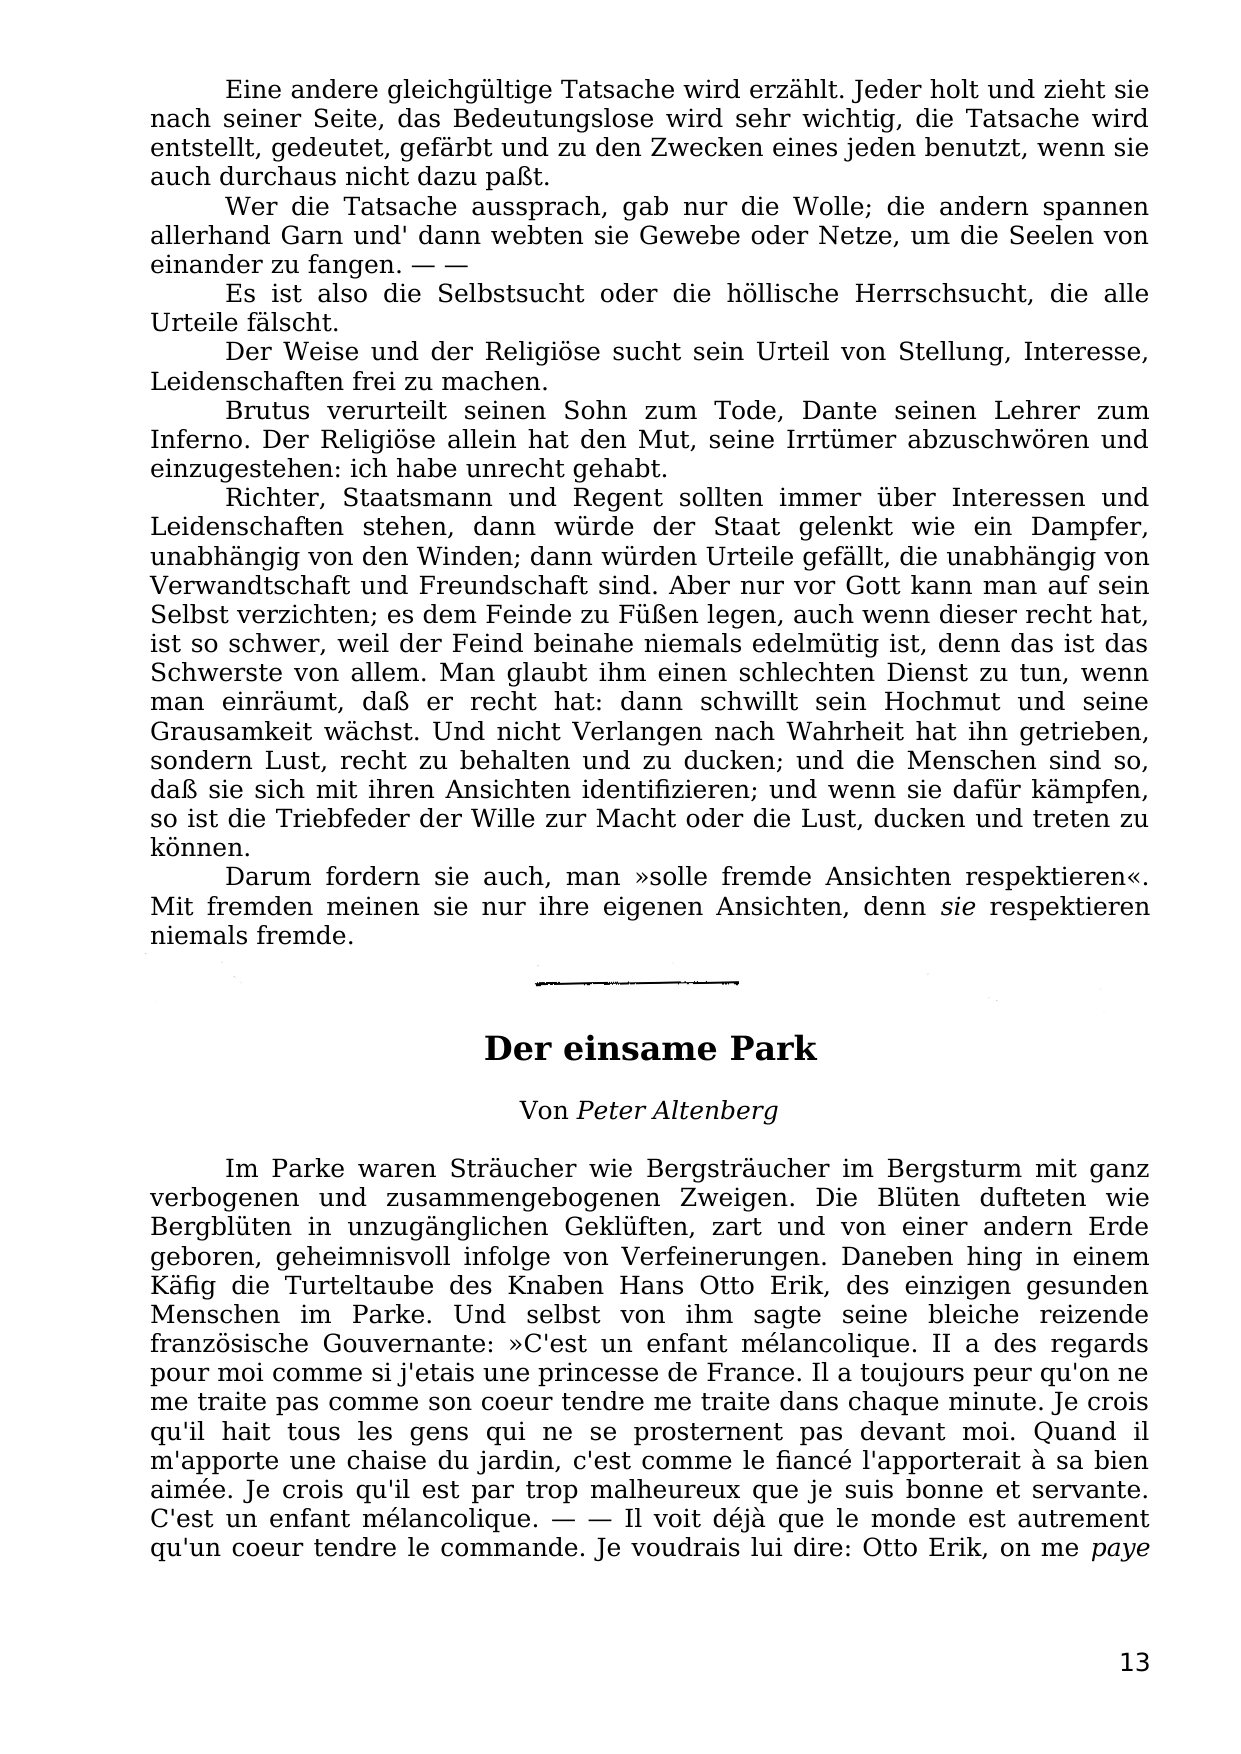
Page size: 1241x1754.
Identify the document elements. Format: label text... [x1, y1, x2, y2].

text Darum fordern sie auch, man »solle fremde Ansichten respektieren«. Mit fremden meinen sie nur ihre eigenen Ansichten, denn sie respektieren niemals fremde. [150, 862, 1151, 950]
text Im Parke waren Sträucher wie Bergsträucher im Bergsturm mit ganz verbogenen und zusammengebogenen Zweigen. Die Blüten dufteten wie Bergblüten in unzugänglichen Geklüften, zart und von einer andern Erde geboren, geheimnisvoll infolge von Verfeinerungen. Daneben hing in einem Käfig die Turteltaube des Knaben Hans Otto Erik, des einzigen gesunden Menschen im Parke. Und selbst von ihm sagte seine bleiche reizende französische Gouvernante: »C'est un enfant mélancolique. II a des regards pour moi comme si j'etais une princesse de France. Il a toujours peur qu'on ne me traite pas comme son coeur tendre me traite dans chaque minute. Je crois qu'il hait tous les gens qui ne se prosternent pas devant moi. Quand il m'apporte une chaise du jardin, c'est comme le fiancé l'apporterait à sa bien aimée. Je crois qu'il est par trop malheureux que je suis bonne et servante. C'est un enfant mélancolique. — — Il voit déjà que le monde est autrement qu'un coeur tendre le commande. Je voudrais lui dire: Otto Erik, on me paye [150, 1154, 1151, 1562]
text Es ist also die Selbstsucht oder die höllische Herrschsucht, die alle Urteile fälscht. [150, 279, 1151, 337]
text Der Weise und der Religiöse sucht sein Urteil von Stellung, Interesse, Leidenschaften frei zu machen. [150, 337, 1151, 396]
text Brutus verurteilt seinen Sohn zum Tode, Dante seinen Lehrer zum Inferno. Der Religiöse allein hat den Mut, seine Irrtümer abzuschwören und einzugestehen: ich habe unrecht gehabt. [150, 396, 1151, 483]
text Der einsame Park [150, 1013, 1151, 1068]
text Eine andere gleichgültige Tatsache wird erzählt. Jeder holt und zieht sie nach seiner Seite, das Bedeutungslose wird sehr wichtig, die Tatsache wird entstellt, gedeutet, gefärbt und zu den Zwecken eines jeden benutzt, wenn sie auch durchaus nicht dazu paßt. [150, 75, 1151, 192]
text Richter, Staatsmann und Regent sollten immer über Interessen und Leidenschaften stehen, dann würde der Staat gelenkt wie ein Dampfer, unabhängig von den Winden; dann würden Urteile gefällt, die unabhängig von Verwandtschaft und Freundschaft sind. Aber nur vor Gott kann man auf sein Selbst verzichten; es dem Feinde zu Füßen legen, auch wenn dieser recht hat, ist so schwer, weil der Feind beinahe niemals edelmütig ist, denn das ist das Schwerste von allem. Man glaubt ihm einen schlechten Dienst zu tun, wenn man einräumt, daß er recht hat: dann schwillt sein Hochmut und seine Grausamkeit wächst. Und nicht Verlangen nach Wahrheit hat ihn getrieben, sondern Lust, recht zu behalten und zu ducken; und die Menschen sind so, daß sie sich mit ihren Ansichten identifizieren; und wenn sie dafür kämpfen, so ist die Triebfeder der Wille zur Macht oder die Lust, ducken und treten zu können. [150, 483, 1151, 862]
picture [141, 950, 1160, 1013]
text Wer die Tatsache aussprach, gab nur die Wolle; die andern spannen allerhand Garn und' dann webten sie Gewebe oder Netze, um die Seelen von einander zu fangen. — — [150, 192, 1151, 279]
text Von Peter Altenberg [150, 1068, 1151, 1125]
